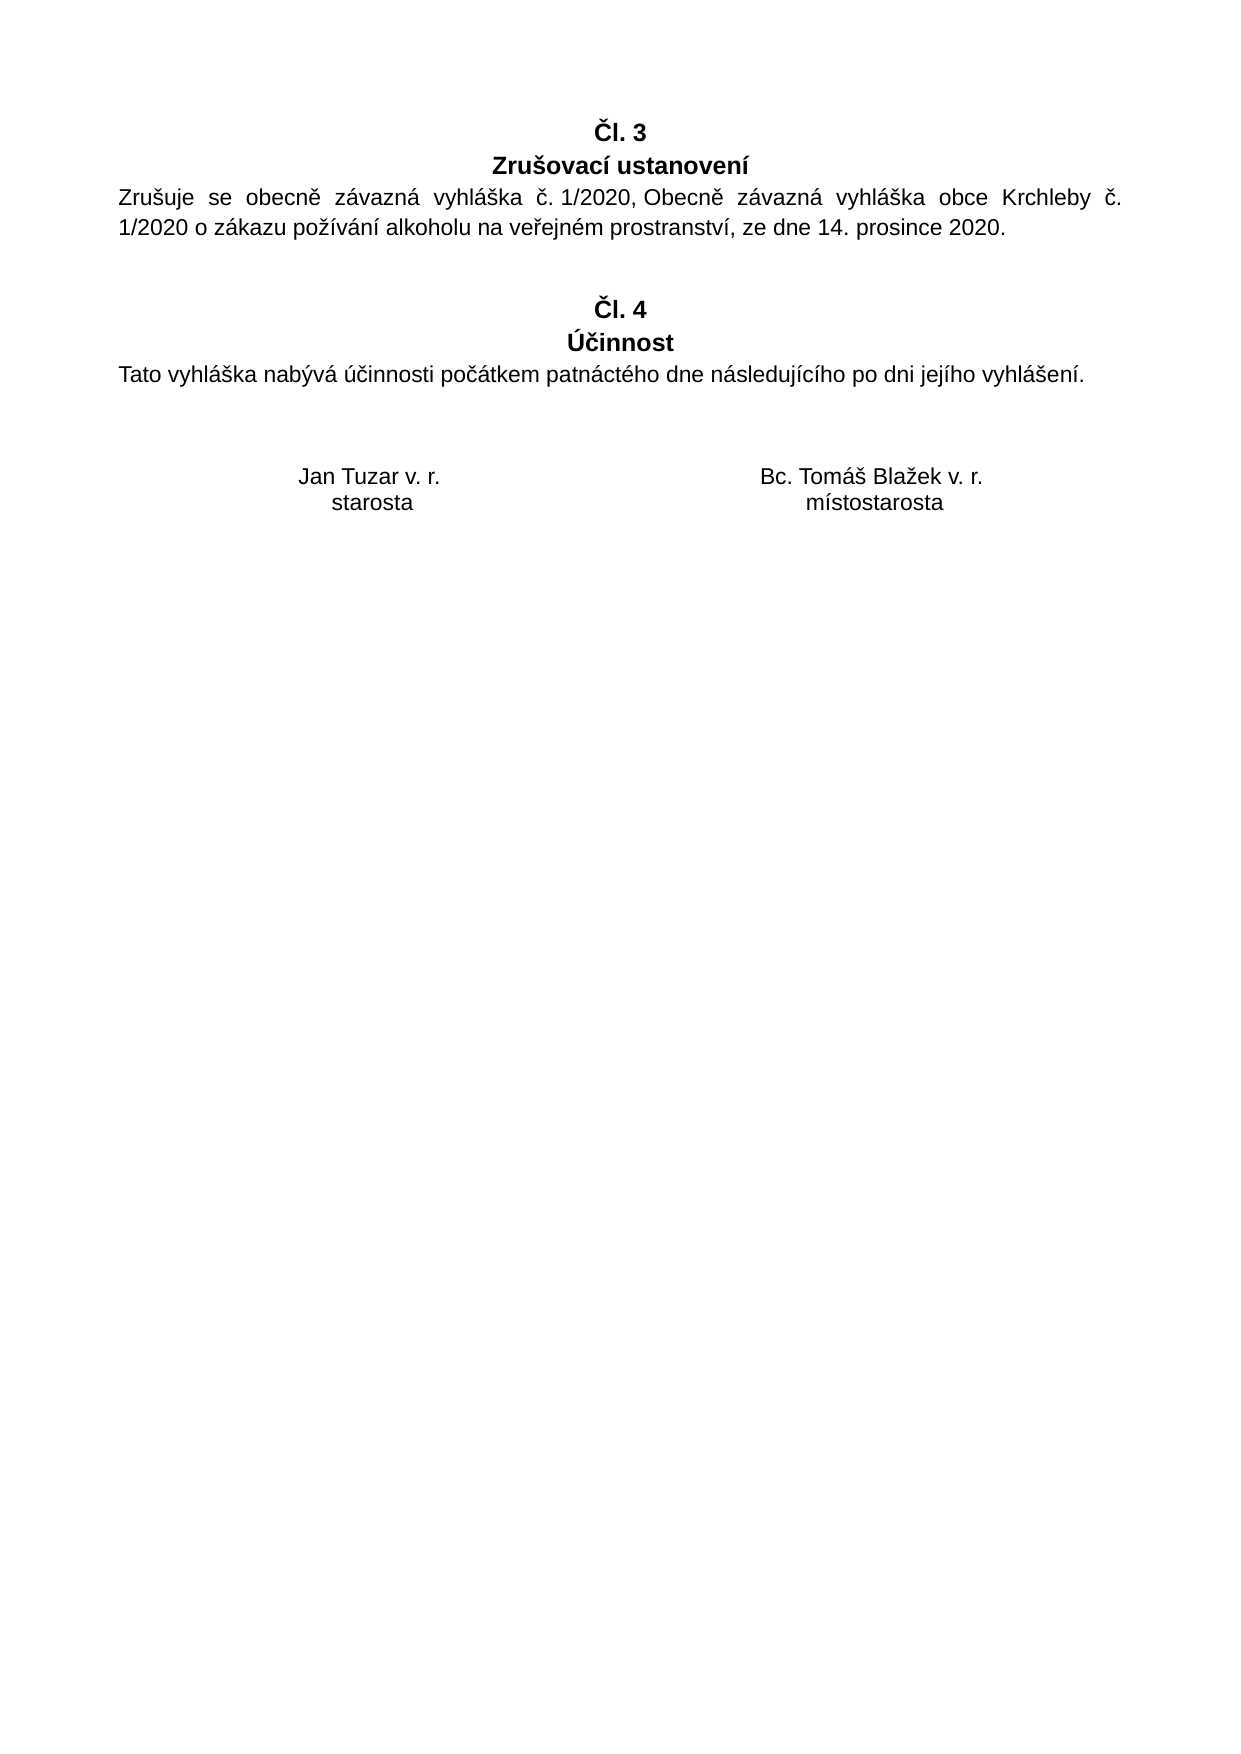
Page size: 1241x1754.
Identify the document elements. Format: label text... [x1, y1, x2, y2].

text Zrušuje se obecně závazná vyhláška č. 1/2020, Obecně závazná vyhláška obce Krchleby č. 1/2020 o zákazu požívání alkoholu na veřejném prostranství, ze dne 14. prosince 2020. [118, 184, 1122, 241]
table_header Jan Tuzar v. r. starosta [118, 403, 620, 521]
table_header Bc. Tomáš Blažek v. r. místostarosta [620, 403, 1122, 521]
text Tato vyhláška nabývá účinnosti počátkem patnáctého dne následujícího po dni jejího vyhlášení. [118, 361, 1122, 387]
table_cell [118, 521, 620, 639]
subtitle Čl. 4 Účinnost [118, 294, 1122, 356]
subtitle Čl. 3 Zrušovací ustanovení [118, 118, 1122, 180]
table_cell [620, 521, 1122, 639]
